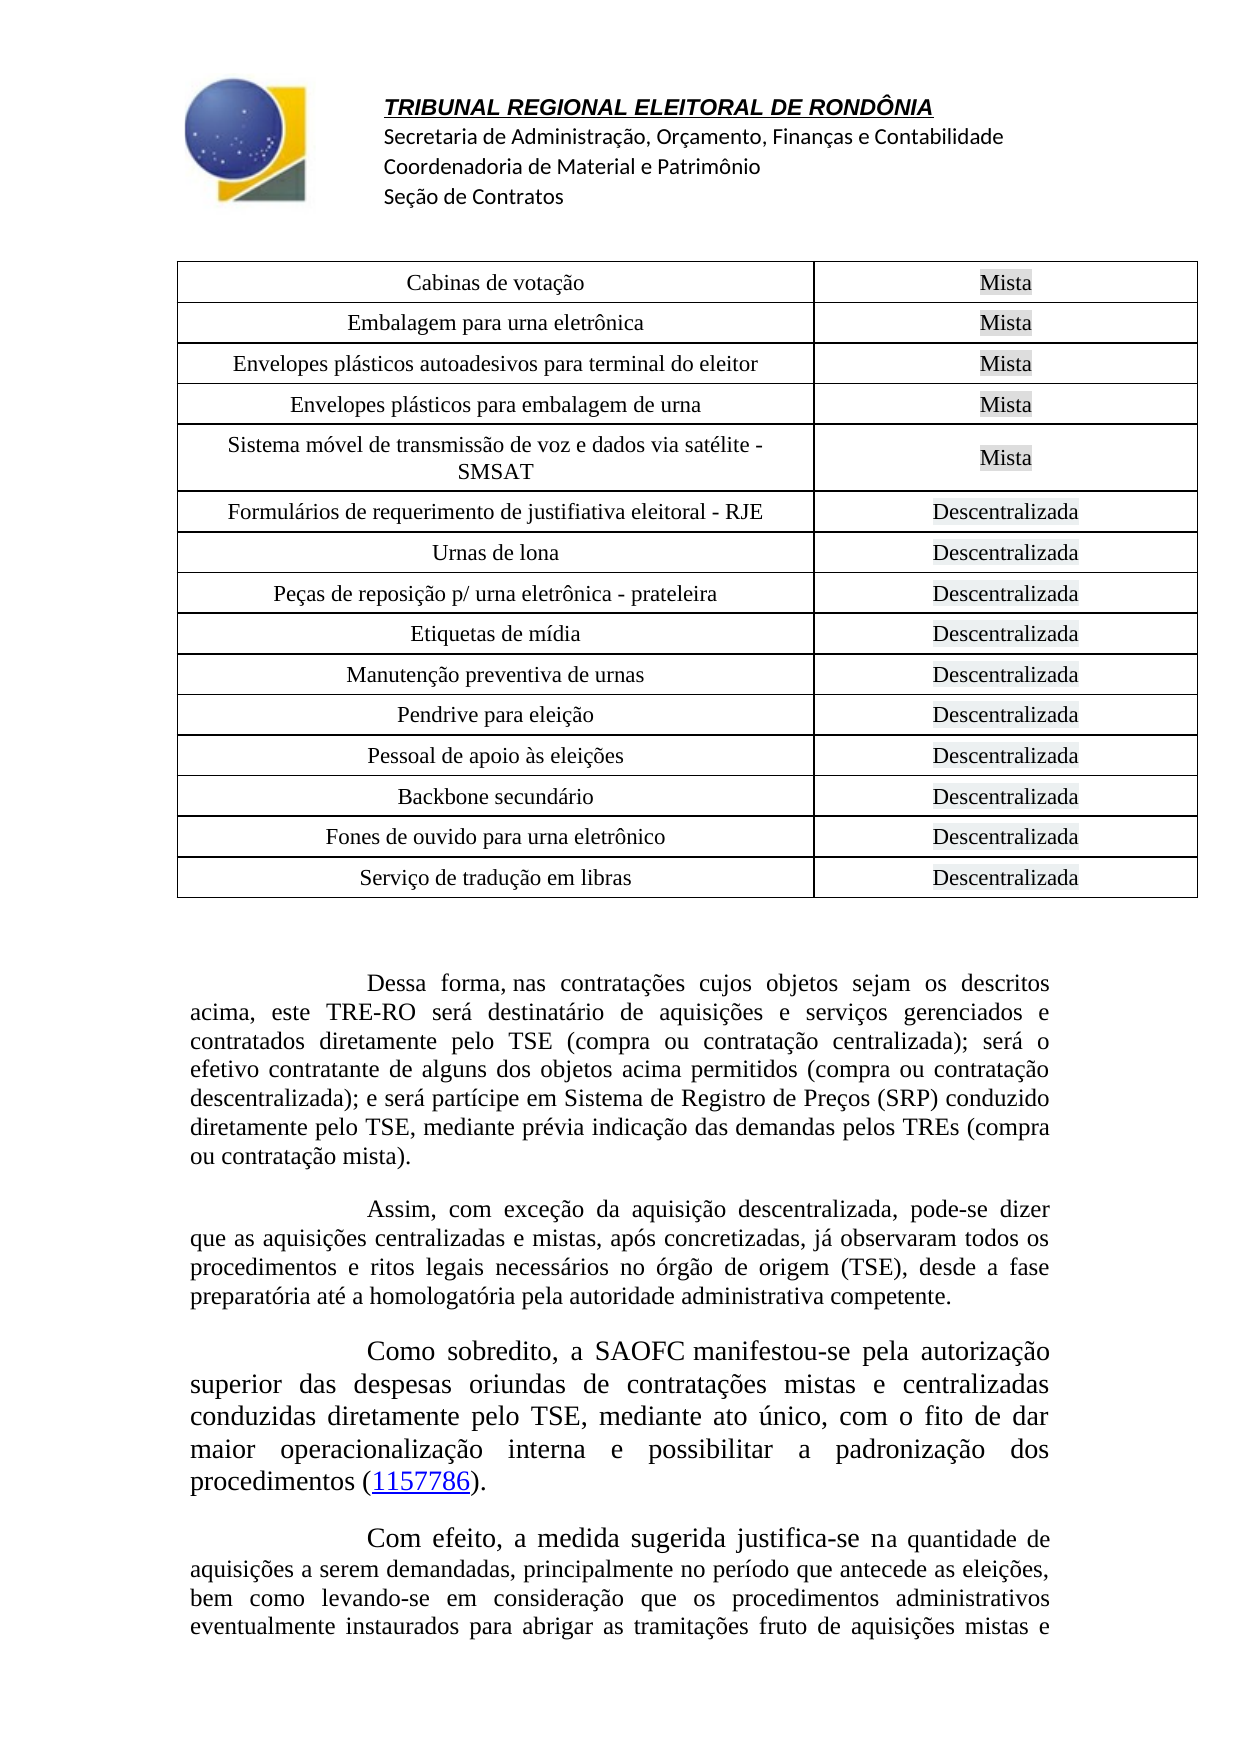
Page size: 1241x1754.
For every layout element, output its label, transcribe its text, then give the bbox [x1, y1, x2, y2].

table_cell Descentralizada [815, 776, 1197, 815]
table_cell Mista [815, 425, 1197, 490]
table_cell Backbone secundário [178, 776, 813, 815]
table_cell Envelopes plásticos para embalagem de urna [178, 384, 813, 423]
table_cell Descentralizada [815, 695, 1197, 734]
table_cell Descentralizada [815, 573, 1197, 612]
table_cell Descentralizada [815, 614, 1197, 653]
text Assim, com exceção da aquisição descentralizada, pode-se dizer que as aquisições centralizadas e mistas, após concretizadas, já observaram todos os procedimentos e ritos legais necessários no órgão de origem (TSE), desde a fase preparatória até a homologatória pela autoridade administrativa competente. [190, 1194, 1051, 1309]
text Como sobredito, a SAOFC manifestou-se pela autorização superior das despesas oriundas de contratações mistas e centralizadas conduzidas diretamente pelo TSE, mediante ato único, com o fito de dar maior operacionalização interna e possibilitar a padronização dos procedimentos (1157786). [190, 1334, 1051, 1496]
table_cell Peças de reposição p/ urna eletrônica - prateleira [178, 573, 813, 612]
table_cell Descentralizada [815, 858, 1197, 897]
table_cell Etiquetas de mídia [178, 614, 813, 653]
table_cell Descentralizada [815, 817, 1197, 856]
table_cell Pessoal de apoio às eleições [178, 736, 813, 775]
table_cell Mista [815, 303, 1197, 342]
text Com efeito, a medida sugerida justifica-se na quantidade de aquisições a serem demandadas, principalmente no período que antecede as eleições, bem como levando-se em consideração que os procedimentos administrativos eventualmente instaurados para abrigar as tramitações fruto de aquisições mistas e [190, 1521, 1051, 1640]
table_cell Cabinas de votação [178, 262, 813, 301]
table_cell Serviço de tradução em libras [178, 858, 813, 897]
table_cell Descentralizada [815, 736, 1197, 775]
table_cell Fones de ouvido para urna eletrônico [178, 817, 813, 856]
table_cell Descentralizada [815, 492, 1197, 531]
table_cell Descentralizada [815, 655, 1197, 693]
table_cell Urnas de lona [178, 533, 813, 572]
table_cell Mista [815, 344, 1197, 383]
table_cell Manutenção preventiva de urnas [178, 655, 813, 693]
table_cell Envelopes plásticos autoadesivos para terminal do eleitor [178, 344, 813, 383]
table_cell Pendrive para eleição [178, 695, 813, 734]
text Dessa forma, nas contratações cujos objetos sejam os descritos acima, este TRE-RO será destinatário de aquisições e serviços gerenciados e contratados diretamente pelo TSE (compra ou contratação centralizada); será o efetivo contratante de alguns dos objetos acima permitidos (compra ou contratação descentralizada); e será partícipe em Sistema de Registro de Preços (SRP) conduzido diretamente pelo TSE, mediante prévia indicação das demandas pelos TREs (compra ou contratação mista). [190, 968, 1051, 1169]
table_cell Mista [815, 384, 1197, 423]
table_cell Embalagem para urna eletrônica [178, 303, 813, 342]
table_cell Sistema móvel de transmissão de voz e dados via satélite - SMSAT [178, 425, 813, 490]
table_cell Formulários de requerimento de justifiativa eleitoral - RJE [178, 492, 813, 531]
table_cell Mista [815, 262, 1197, 301]
table_cell Descentralizada [815, 533, 1197, 572]
